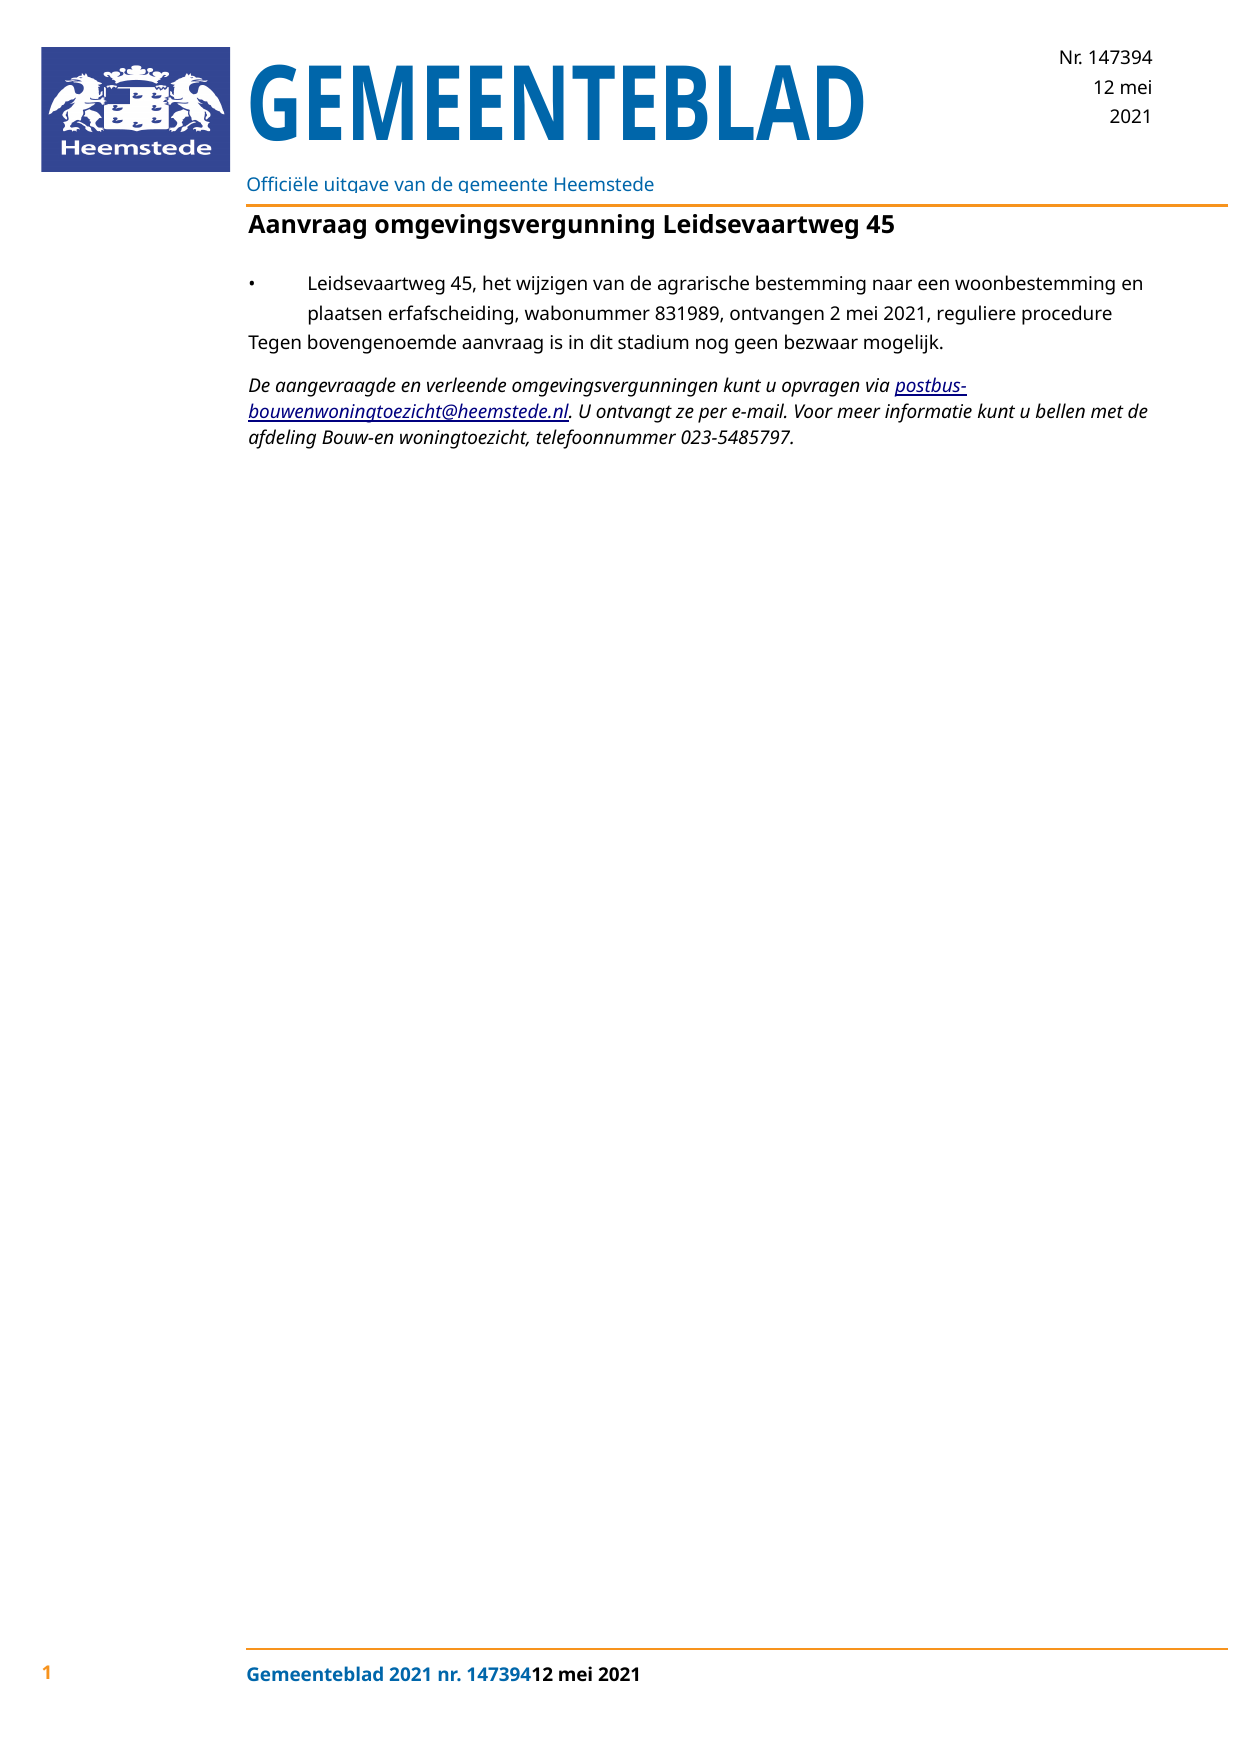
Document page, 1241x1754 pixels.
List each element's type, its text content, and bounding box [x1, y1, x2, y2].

list Leidsevaartweg 45, het wijzigen van de agrarische bestemming naar een woonbestemming en plaatsen erfafscheiding, wabonummer 831989, ontvangen 2 mei 2021, reguliere procedure [248, 270, 1152, 326]
text Tegen bovengenoemde aanvraag is in dit stadium nog geen bezwaar mogelijk. [248, 329, 1152, 355]
picture [41, 47, 231, 172]
text De aangevraagde en verleende omgevingsvergunningen kunt u opvragen via postbus-bouwenwoningtoezicht@heemstede.nl. U ontvangt ze per e-mail. Voor meer informatie kunt u bellen met de afdeling Bouw-en woningtoezicht, telefoonnummer 023-5485797. [248, 373, 1152, 450]
text Aanvraag omgevingsvergunning Leidsevaartweg 45 [248, 207, 1152, 241]
